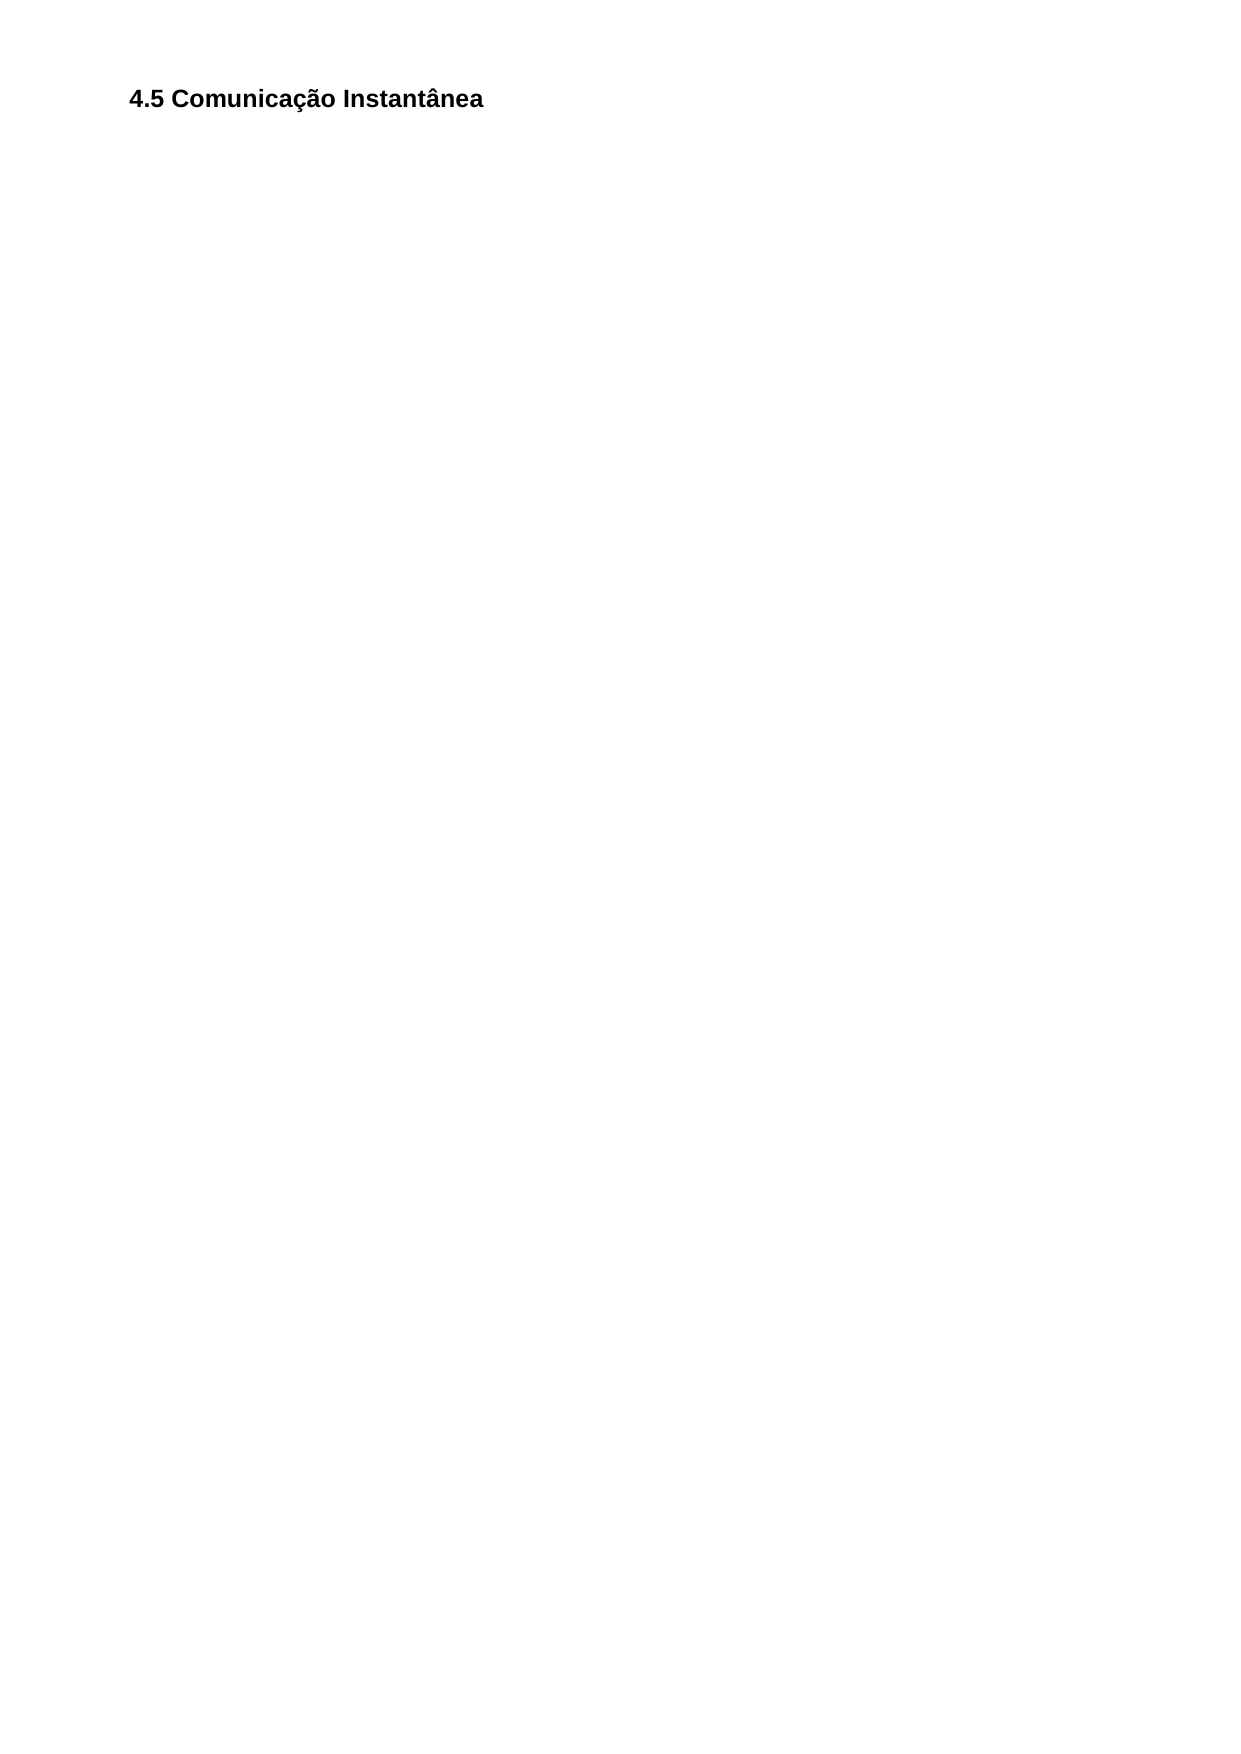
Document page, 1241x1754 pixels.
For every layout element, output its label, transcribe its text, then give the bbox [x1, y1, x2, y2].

subtitle Comunicação Instantânea [118, 85, 1152, 113]
